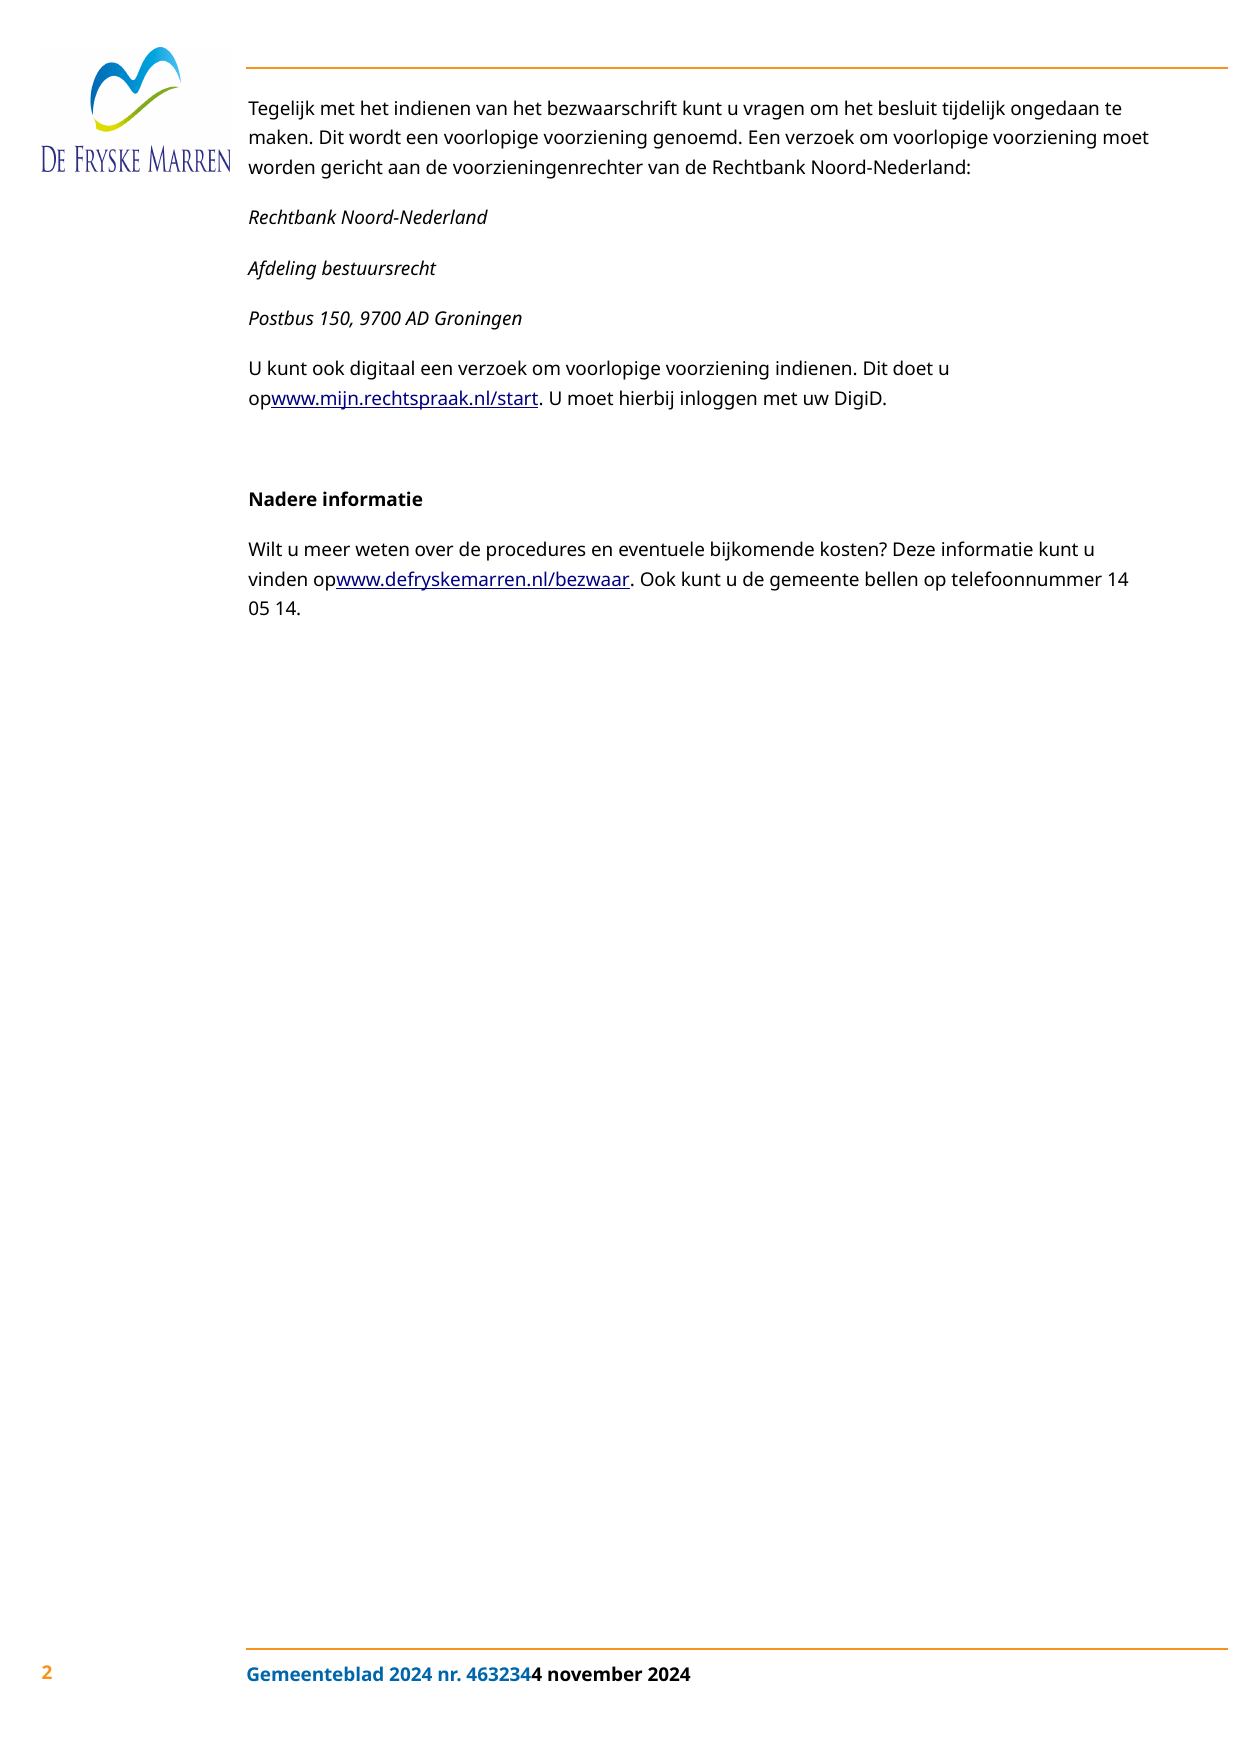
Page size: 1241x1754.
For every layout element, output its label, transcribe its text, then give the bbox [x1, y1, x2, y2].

text Wilt u meer weten over de procedures en eventuele bijkomende kosten? Deze informatie kunt u vinden opwww.defryskemarren.nl/bezwaar. Ook kunt u de gemeente bellen op telefoonnummer 14 05 14. [248, 536, 1152, 621]
text Tegelijk met het indienen van het bezwaarschrift kunt u vragen om het besluit tijdelijk ongedaan te maken. Dit wordt een voorlopige voorziening genoemd. Een verzoek om voorlopige voorziening moet worden gericht aan de voorzieningenrechter van de Rechtbank Noord-Nederland: [248, 95, 1152, 180]
text Nadere informatie [248, 486, 1152, 512]
text Postbus 150, 9700 AD Groningen [248, 305, 1152, 331]
picture [41, 47, 231, 172]
text Afdeling bestuursrecht [248, 255, 1152, 281]
text U kunt ook digitaal een verzoek om voorlopige voorziening indienen. Dit doet u opwww.mijn.rechtspraak.nl/start. U moet hierbij inloggen met uw DigiD. [248, 356, 1152, 411]
text Rechtbank Noord-Nederland [248, 204, 1152, 230]
